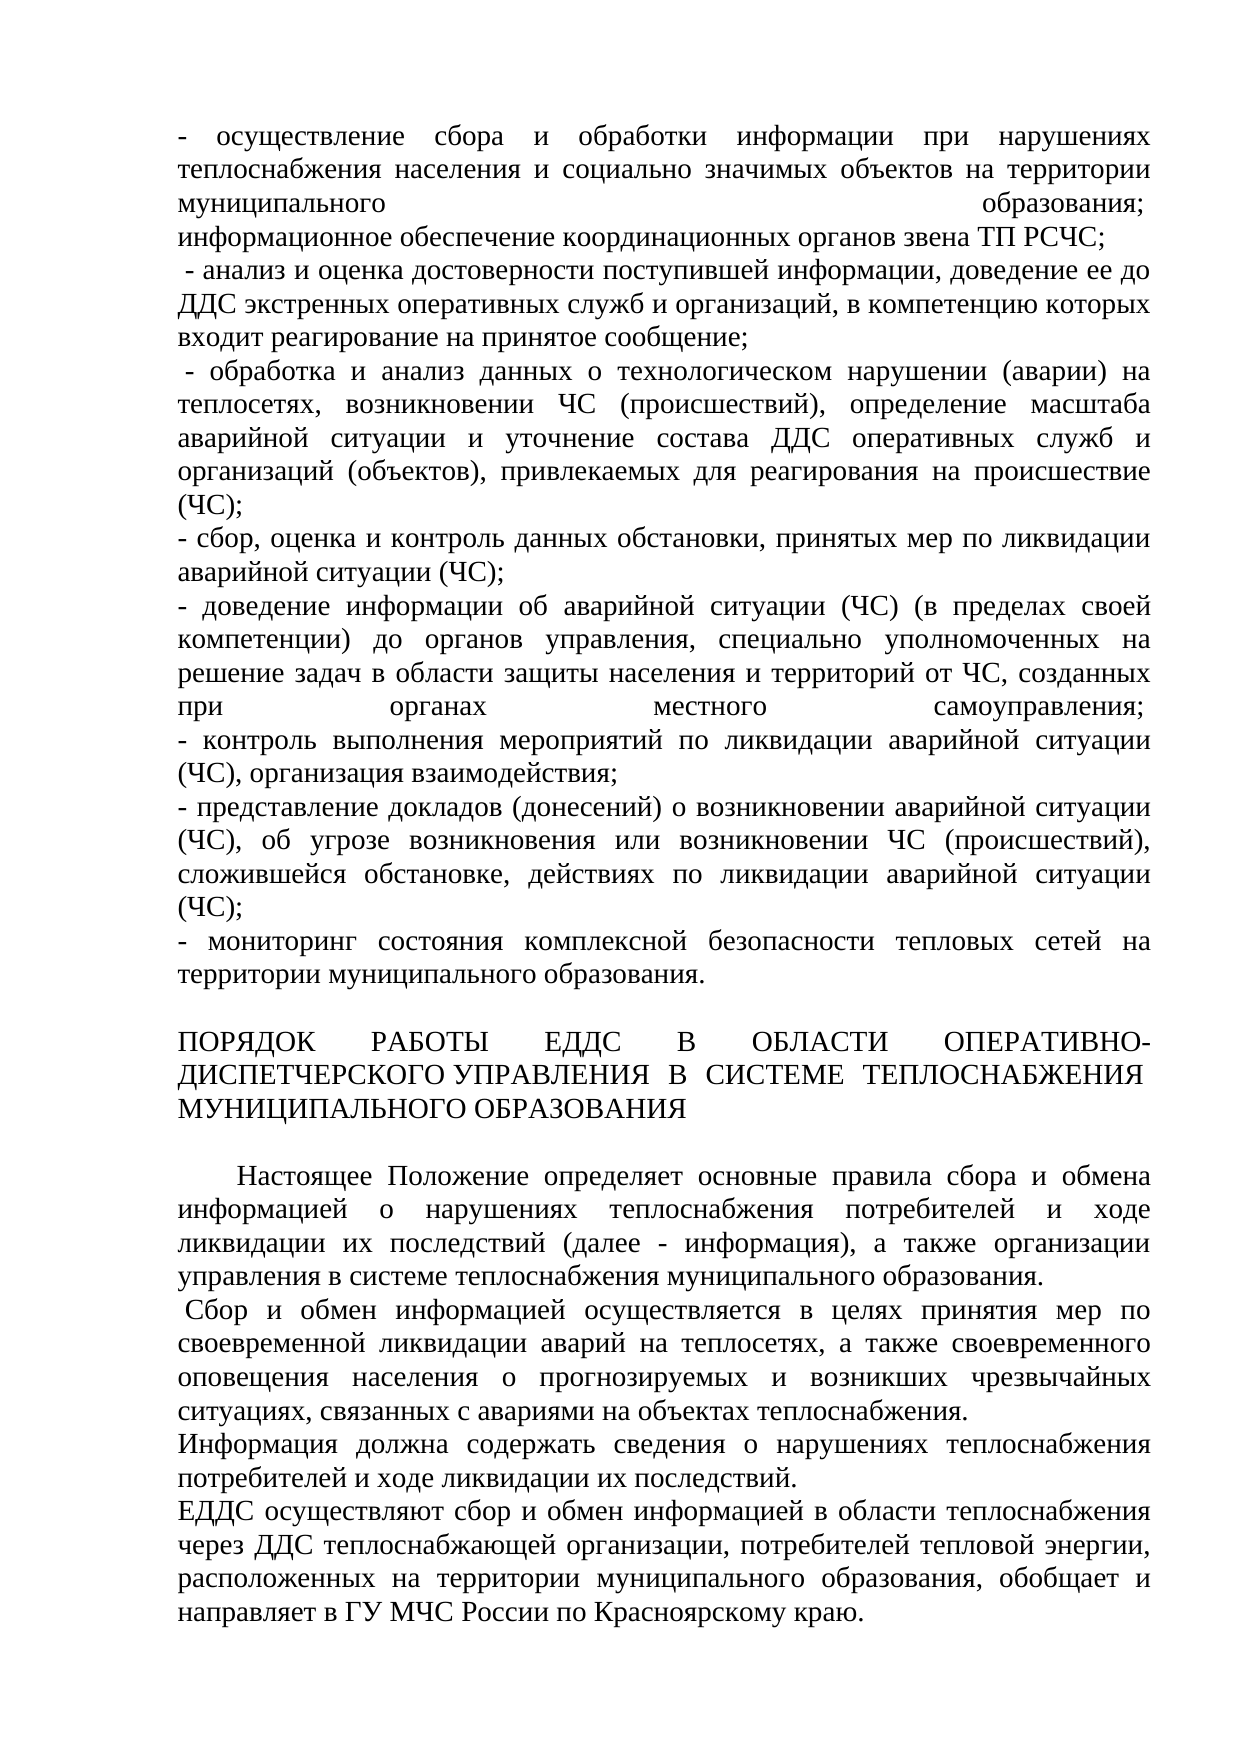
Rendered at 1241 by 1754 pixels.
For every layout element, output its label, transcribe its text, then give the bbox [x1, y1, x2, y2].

text ПОРЯДОК РАБОТЫ ЕДДС В ОБЛАСТИ ОПЕРАТИВНО-ДИСПЕТЧЕРСКОГО УПРАВЛЕНИЯ В СИСТЕМЕ ТЕПЛОСНАБЖЕНИЯ МУНИЦИПАЛЬНОГО ОБРАЗОВАНИЯ [177, 990, 1152, 1124]
text - анализ и оценка достоверности поступившей информации, доведение ее до ДДС экстренных оперативных служб и организаций, в компетенцию которых входит реагирование на принятое сообщение; [177, 252, 1152, 353]
text - представление докладов (донесений) о возникновении аварийной ситуации (ЧС), об угрозе возникновения или возникновении ЧС (происшествий), сложившейся обстановке, действиях по ликвидации аварийной ситуации (ЧС); [177, 789, 1152, 923]
text - мониторинг состояния комплексной безопасности тепловых сетей на территории муниципального образования. [177, 923, 1152, 990]
text - сбор, оценка и контроль данных обстановки, принятых мер по ликвидации аварийной ситуации (ЧС); [177, 521, 1152, 588]
text - обработка и анализ данных о технологическом нарушении (аварии) на теплосетях, возникновении ЧС (происшествий), определение масштаба аварийной ситуации и уточнение состава ДДС оперативных служб и организаций (объектов), привлекаемых для реагирования на происшествие (ЧС); [177, 353, 1152, 521]
text Сбор и обмен информацией осуществляется в целях принятия мер по своевременной ликвидации аварий на теплосетях, а также своевременного оповещения населения о прогнозируемых и возникших чрезвычайных ситуациях, связанных с авариями на объектах теплоснабжения. [177, 1292, 1152, 1426]
text Информация должна содержать сведения о нарушениях теплоснабжения потребителей и ходе ликвидации их последствий. [177, 1426, 1152, 1493]
text - доведение информации об аварийной ситуации (ЧС) (в пределах своей компетенции) до органов управления, специально уполномоченных на решение задач в области защиты населения и территорий от ЧС, созданных при органах местного самоуправления; - контроль выполнения мероприятий по ликвидации аварийной ситуации (ЧС), организация взаимодействия; [177, 588, 1152, 789]
text - осуществление сбора и обработки информации при нарушениях теплоснабжения населения и социально значимых объектов на территории муниципального образования; информационное обеспечение координационных органов звена ТП РСЧС; [177, 118, 1152, 252]
text ЕДДС осуществляют сбор и обмен информацией в области теплоснабжения через ДДС теплоснабжающей организации, потребителей тепловой энергии, расположенных на территории муниципального образования, обобщает и направляет в ГУ МЧС России по Красноярскому краю. [177, 1493, 1152, 1627]
text Настоящее Положение определяет основные правила сбора и обмена информацией о нарушениях теплоснабжения потребителей и ходе ликвидации их последствий (далее - информация), а также организации управления в системе теплоснабжения муниципального образования. [177, 1124, 1152, 1292]
